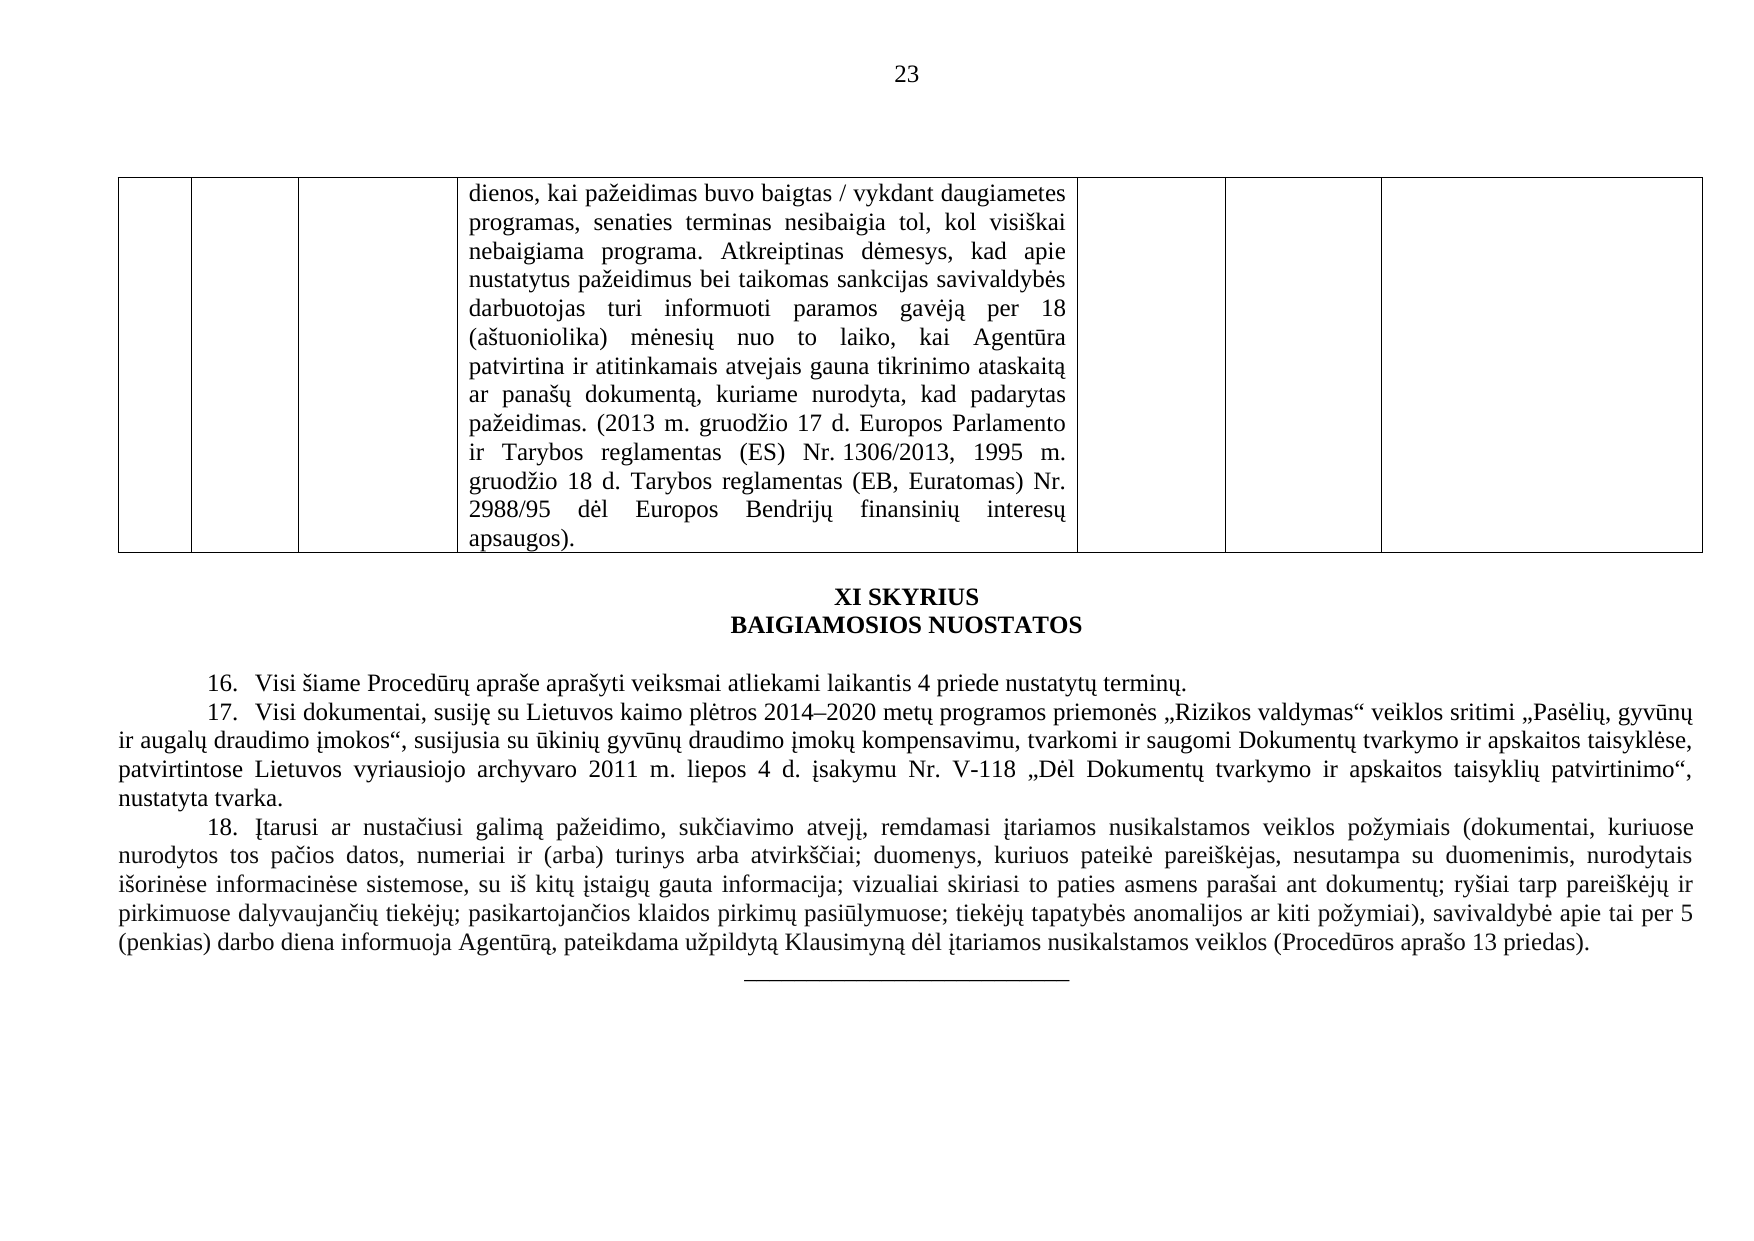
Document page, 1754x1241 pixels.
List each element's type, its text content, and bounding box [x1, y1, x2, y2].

text BAIGIAMOSIOS NUOSTATOS [118, 611, 1695, 639]
table_cell [299, 178, 457, 552]
text 17. Visi dokumentai, susiję su Lietuvos kaimo plėtros 2014–2020 metų programos priemonės „Rizikos valdymas“ veiklos sritimi „Pasėlių, gyvūnų ir augalų draudimo įmokos“, susijusia su ūkinių gyvūnų draudimo įmokų kompensavimu, tvarkomi ir saugomi Dokumentų tvarkymo ir apskaitos taisyklėse, patvirtintose Lietuvos vyriausiojo archyvaro 2011 m. liepos 4 d. įsakymu Nr. V-118 „Dėl Dokumentų tvarkymo ir apskaitos taisyklių patvirtinimo“, nustatyta tvarka. [118, 697, 1695, 812]
table_cell [1382, 178, 1702, 552]
text 18. Įtarusi ar nustačiusi galimą pažeidimo, sukčiavimo atvejį, remdamasi įtariamos nusikalstamos veiklos požymiais (dokumentai, kuriuose nurodytos tos pačios datos, numeriai ir (arba) turinys arba atvirkščiai; duomenys, kuriuos pateikė pareiškėjas, nesutampa su duomenimis, nurodytais išorinėse informacinėse sistemose, su iš kitų įstaigų gauta informacija; vizualiai skiriasi to paties asmens parašai ant dokumentų; ryšiai tarp pareiškėjų ir pirkimuose dalyvaujančių tiekėjų; pasikartojančios klaidos pirkimų pasiūlymuose; tiekėjų tapatybės anomalijos ar kiti požymiai), savivaldybė apie tai per 5 (penkias) darbo diena informuoja Agentūrą, pateikdama užpildytą Klausimyną dėl įtariamos nusikalstamos veiklos (Procedūros aprašo 13 priedas). [118, 812, 1695, 956]
table_cell [1226, 178, 1381, 552]
text __________________________ [118, 956, 1695, 984]
table_cell [1078, 178, 1225, 552]
table_cell [192, 178, 298, 552]
table_cell dienos, kai pažeidimas buvo baigtas / vykdant daugiametes programas, senaties terminas nesibaigia tol, kol visiškai nebaigiama programa. Atkreiptinas dėmesys, kad apie nustatytus pažeidimus bei taikomas sankcijas savivaldybės darbuotojas turi informuoti paramos gavėją per 18 (aštuoniolika) mėnesių nuo to laiko, kai Agentūra patvirtina ir atitinkamais atvejais gauna tikrinimo ataskaitą ar panašų dokumentą, kuriame nurodyta, kad padarytas pažeidimas. (2013 m. gruodžio 17 d. Europos Parlamento ir Tarybos reglamentas (ES) Nr. 1306/2013, 1995 m. gruodžio 18 d. Tarybos reglamentas (EB, Euratomas) Nr. 2988/95 dėl Europos Bendrijų finansinių interesų apsaugos). [458, 178, 1077, 552]
text XI SKYRIUS [118, 582, 1695, 611]
text 16. Visi šiame Procedūrų apraše aprašyti veiksmai atliekami laikantis 4 priede nustatytų terminų. [118, 668, 1695, 697]
table_cell [119, 178, 191, 552]
